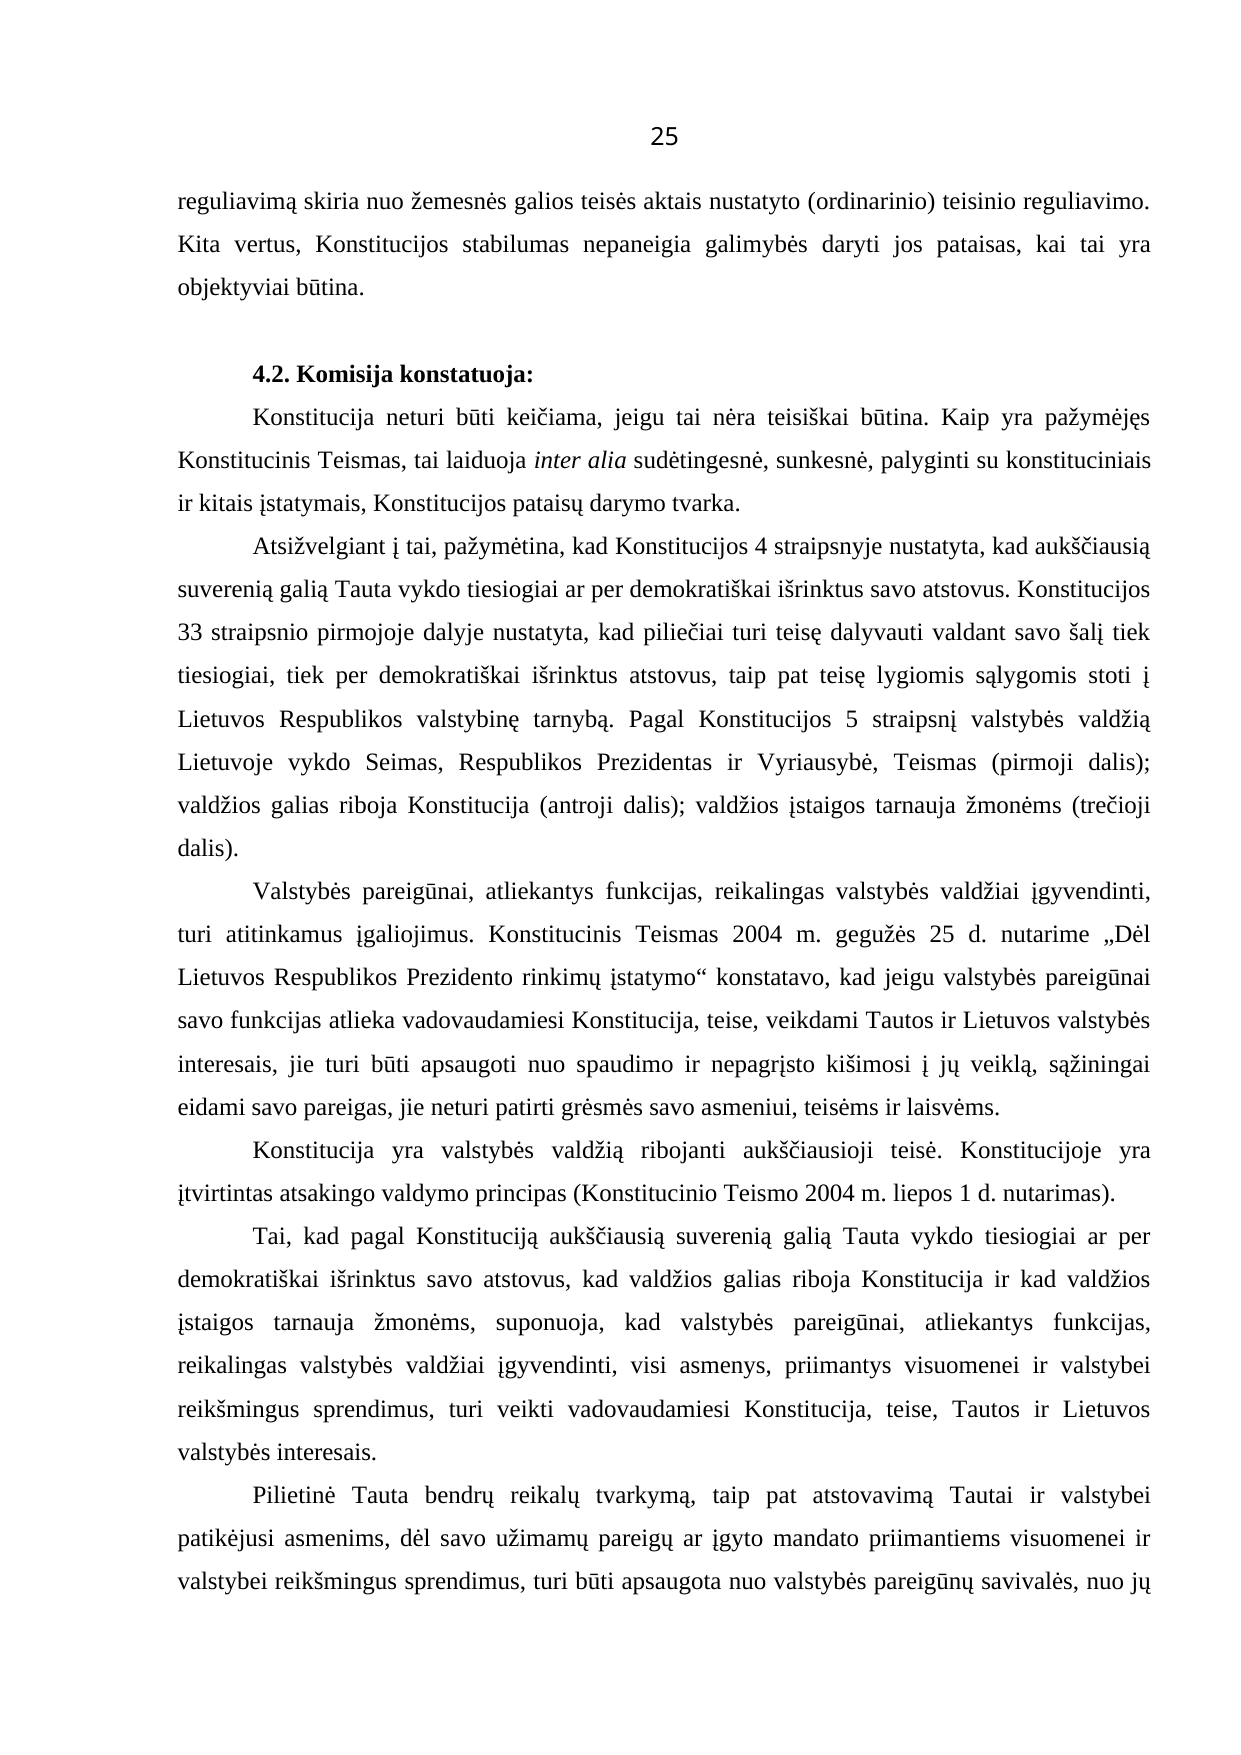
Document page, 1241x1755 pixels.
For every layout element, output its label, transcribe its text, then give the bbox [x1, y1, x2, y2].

text Tai, kad pagal Konstituciją aukščiausią suverenią galią Tauta vykdo tiesiogiai ar per demokratiškai išrinktus savo atstovus, kad valdžios galias riboja Konstitucija ir kad valdžios įstaigos tarnauja žmonėms, suponuoja, kad valstybės pareigūnai, atliekantys funkcijas, reikalingas valstybės valdžiai įgyvendinti, visi asmenys, priimantys visuomenei ir valstybei reikšmingus sprendimus, turi veikti vadovaudamiesi Konstitucija, teise, Tautos ir Lietuvos valstybės interesais. [177, 1221, 1152, 1466]
text 4.2. Komisija konstatuoja: [177, 359, 1152, 387]
text Konstitucija neturi būti keičiama, jeigu tai nėra teisiškai būtina. Kaip yra pažymėjęs Konstitucinis Teismas, tai laiduoja inter alia sudėtingesnė, sunkesnė, palyginti su konstituciniais ir kitais įstatymais, Konstitucijos pataisų darymo tvarka. [177, 402, 1152, 517]
text Konstitucija yra valstybės valdžią ribojanti aukščiausioji teisė. Konstitucijoje yra įtvirtintas atsakingo valdymo principas (Konstitucinio Teismo 2004 m. liepos 1 d. nutarimas). [177, 1135, 1152, 1207]
text Pilietinė Tauta bendrų reikalų tvarkymą, taip pat atstovavimą Tautai ir valstybei patikėjusi asmenims, dėl savo užimamų pareigų ar įgyto mandato priimantiems visuomenei ir valstybei reikšmingus sprendimus, turi būti apsaugota nuo valstybės pareigūnų savivalės, nuo jų [177, 1480, 1152, 1595]
text Atsižvelgiant į tai, pažymėtina, kad Konstitucijos 4 straipsnyje nustatyta, kad aukščiausią suverenią galią Tauta vykdo tiesiogiai ar per demokratiškai išrinktus savo atstovus. Konstitucijos 33 straipsnio pirmojoje dalyje nustatyta, kad piliečiai turi teisę dalyvauti valdant savo šalį tiek tiesiogiai, tiek per demokratiškai išrinktus atstovus, taip pat teisę lygiomis sąlygomis stoti į Lietuvos Respublikos valstybinę tarnybą. Pagal Konstitucijos 5 straipsnį valstybės valdžią Lietuvoje vykdo Seimas, Respublikos Prezidentas ir Vyriausybė, Teismas (pirmoji dalis); valdžios galias riboja Konstitucija (antroji dalis); valdžios įstaigos tarnauja žmonėms (trečioji dalis). [177, 531, 1152, 862]
text reguliavimą skiria nuo žemesnės galios teisės aktais nustatyto (ordinarinio) teisinio reguliavimo. Kita vertus, Konstitucijos stabilumas nepaneigia galimybės daryti jos pataisas, kai tai yra objektyviai būtina. [177, 186, 1152, 301]
text Valstybės pareigūnai, atliekantys funkcijas, reikalingas valstybės valdžiai įgyvendinti, turi atitinkamus įgaliojimus. Konstitucinis Teismas 2004 m. gegužės 25 d. nutarime „Dėl Lietuvos Respublikos Prezidento rinkimų įstatymo“ konstatavo, kad jeigu valstybės pareigūnai savo funkcijas atlieka vadovaudamiesi Konstitucija, teise, veikdami Tautos ir Lietuvos valstybės interesais, jie turi būti apsaugoti nuo spaudimo ir nepagrįsto kišimosi į jų veiklą, sąžiningai eidami savo pareigas, jie neturi patirti grėsmės savo asmeniui, teisėms ir laisvėms. [177, 876, 1152, 1121]
